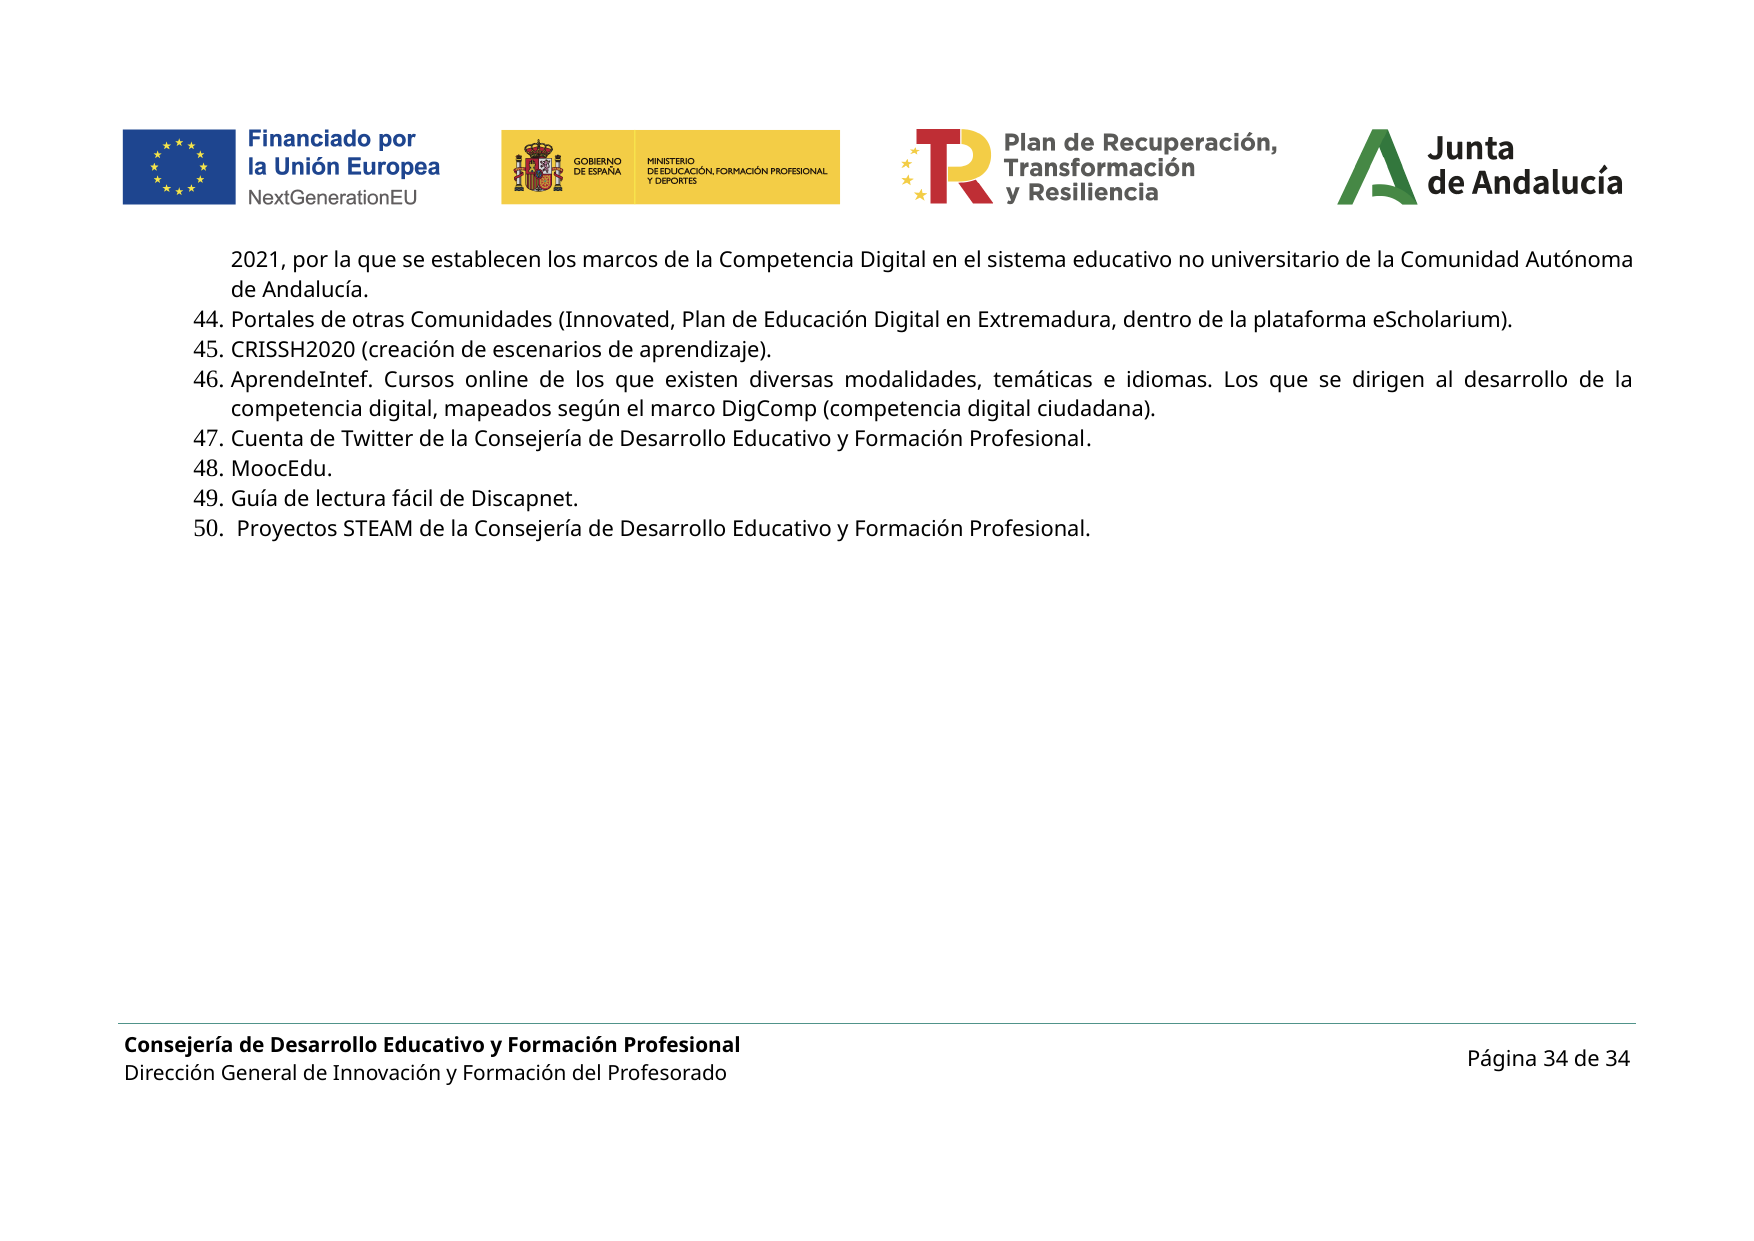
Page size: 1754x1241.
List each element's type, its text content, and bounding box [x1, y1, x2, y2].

list Cuenta de Twitter de la Consejería de Desarrollo Educativo y Formación Profesional. [193, 423, 1636, 453]
list 2021, por la que se establecen los marcos de la Competencia Digital en el sistema educativo no universitario de la Comunidad Autónoma de Andalucía. [193, 244, 1636, 304]
list MoocEdu. [193, 453, 1636, 483]
list AprendeIntef. Cursos online de los que existen diversas modalidades, temáticas e idiomas. Los que se dirigen al desarrollo de la competencia digital, mapeados según el marco DigComp (competencia digital ciudadana). [193, 364, 1636, 423]
picture [118, 118, 1636, 215]
list Portales de otras Comunidades (Innovated, Plan de Educación Digital en Extremadura, dentro de la plataforma eScholarium). [193, 304, 1636, 334]
list Proyectos STEAM de la Consejería de Desarrollo Educativo y Formación Profesional. [193, 513, 1636, 542]
list Guía de lectura fácil de Discapnet. [193, 483, 1636, 513]
list CRISSH2020 (creación de escenarios de aprendizaje). [193, 334, 1636, 364]
